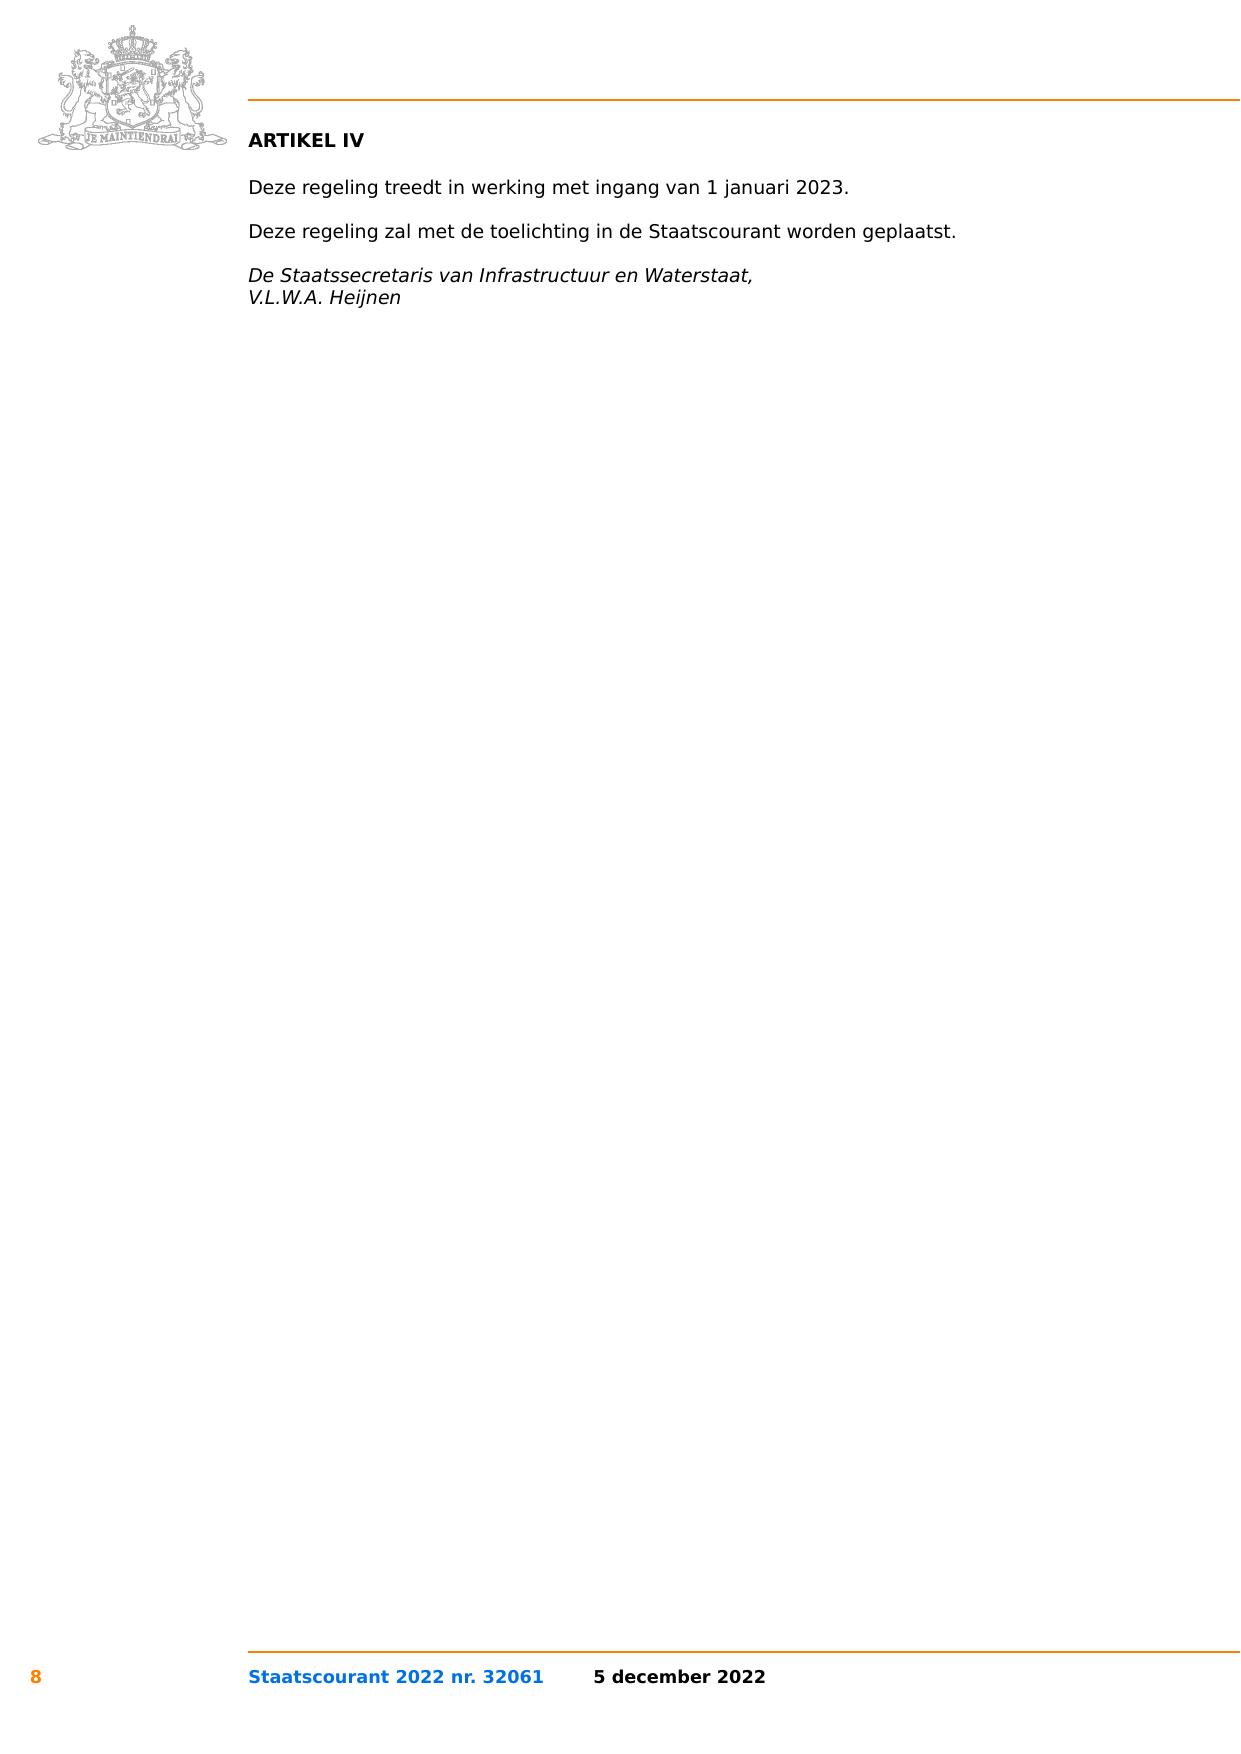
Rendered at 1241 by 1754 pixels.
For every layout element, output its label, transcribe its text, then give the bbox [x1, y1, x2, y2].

text De Staatssecretaris van Infrastructuur en Waterstaat, V.L.W.A. Heijnen [248, 264, 1163, 308]
text Deze regeling treedt in werking met ingang van 1 januari 2023. [248, 177, 1163, 199]
subtitle ARTIKEL IV [248, 130, 1163, 152]
text Deze regeling zal met de toelichting in de Staatscourant worden geplaatst. [248, 221, 1163, 243]
picture [38, 25, 227, 150]
